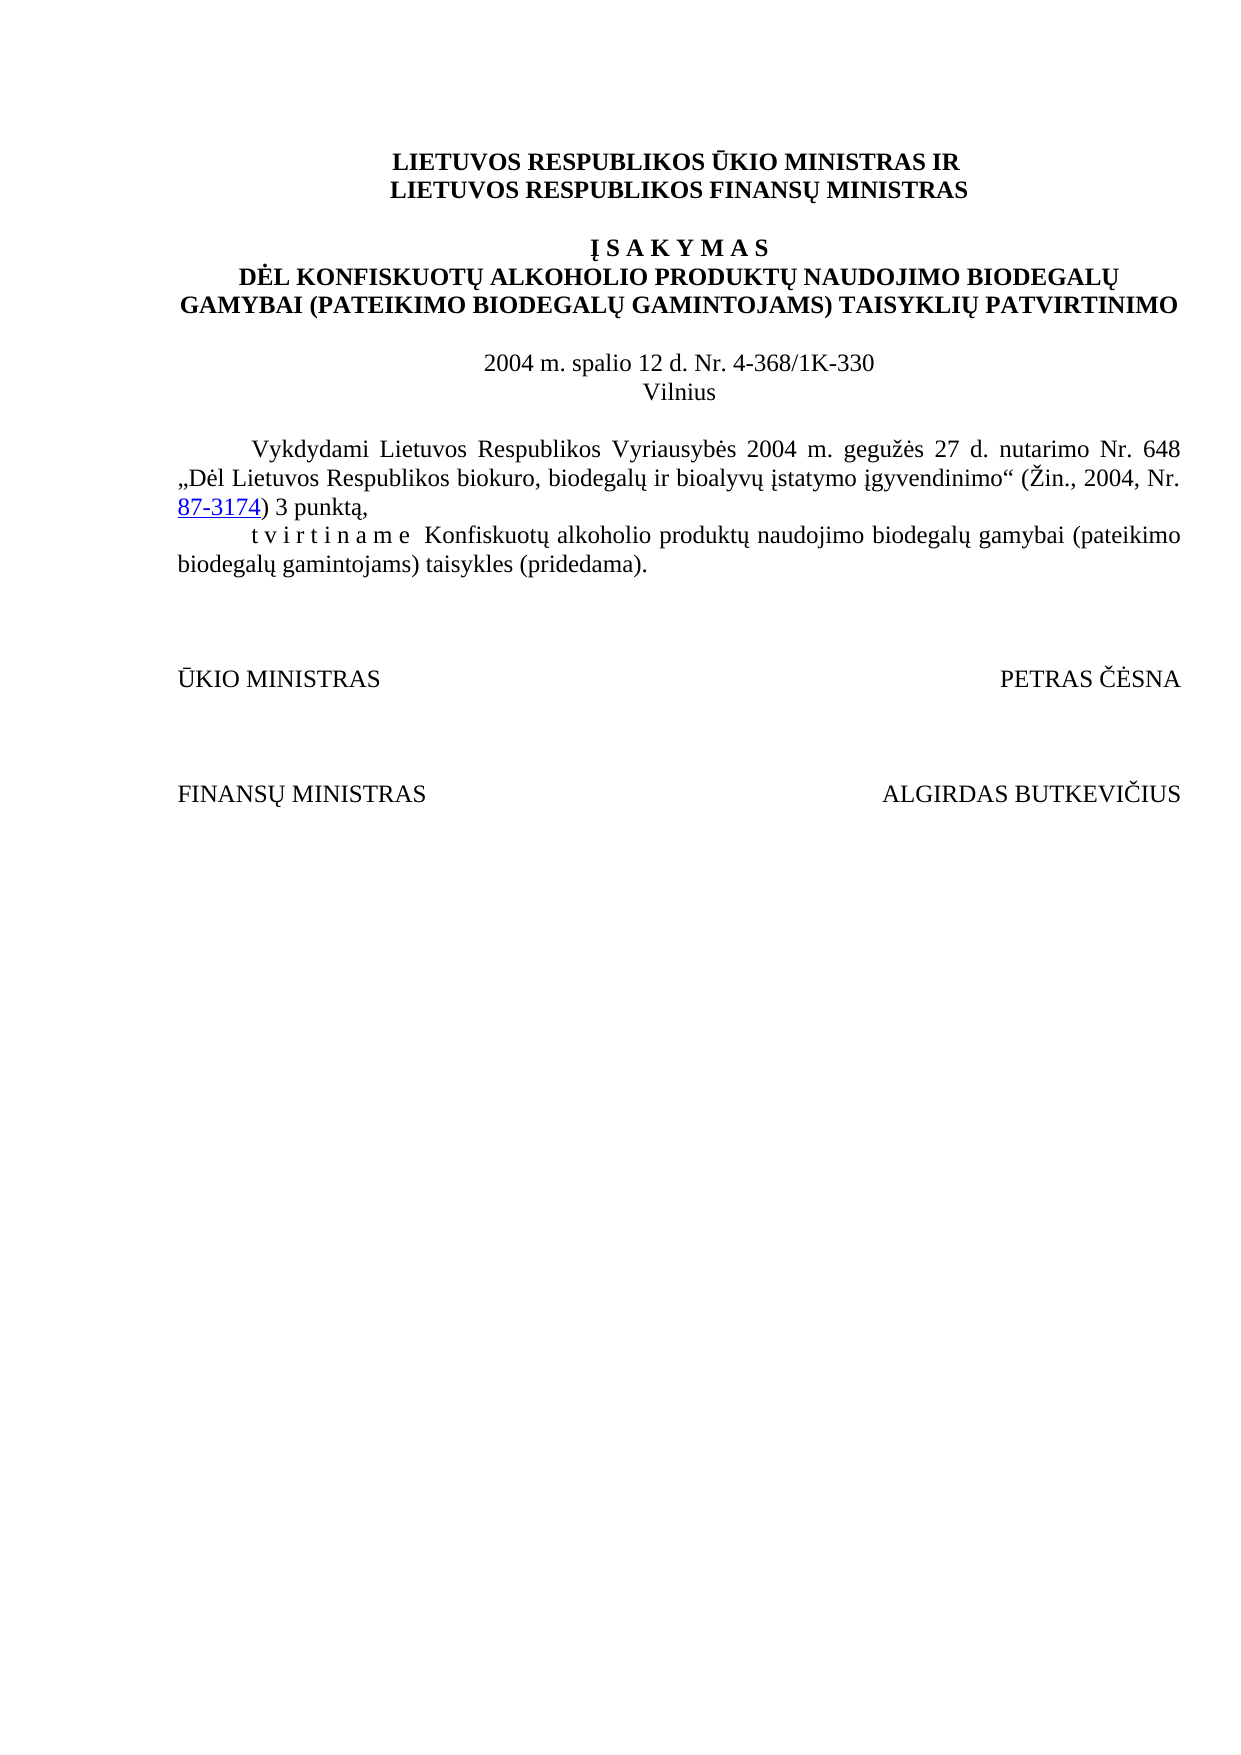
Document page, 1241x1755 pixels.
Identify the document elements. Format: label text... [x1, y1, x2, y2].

text FINANSŲ MINISTRAS ALGIRDAS BUTKEVIČIUS [177, 779, 1181, 808]
text ŪKIO MINISTRAS PETRAS ČĖSNA [177, 664, 1181, 693]
text LIETUVOS RESPUBLIKOS ŪKIO MINISTRAS IR [177, 147, 1181, 176]
text LIETUVOS RESPUBLIKOS FINANSŲ MINISTRAS [177, 176, 1181, 204]
text Į S A K Y M A S [177, 233, 1181, 262]
text Vilnius [177, 377, 1181, 406]
text Vykdydami Lietuvos Respublikos Vyriausybės 2004 m. gegužės 27 d. nutarimo Nr. 648 „Dėl Lietuvos Respublikos biokuro, biodegalų ir bioalyvų įstatymo įgyvendinimo“ (Žin., 2004, Nr. 87-3174) 3 punktą, [177, 434, 1181, 521]
text tvirtiname Konfiskuotų alkoholio produktų naudojimo biodegalų gamybai (pateikimo biodegalų gamintojams) taisykles (pridedama). [177, 521, 1181, 578]
text 2004 m. spalio 12 d. Nr. 4-368/1K-330 [177, 348, 1181, 377]
text DĖL KONFISKUOTŲ ALKOHOLIO PRODUKTŲ NAUDOJIMO BIODEGALŲ GAMYBAI (PATEIKIMO BIODEGALŲ GAMINTOJAMS) TAISYKLIŲ PATVIRTINIMO [177, 262, 1181, 319]
